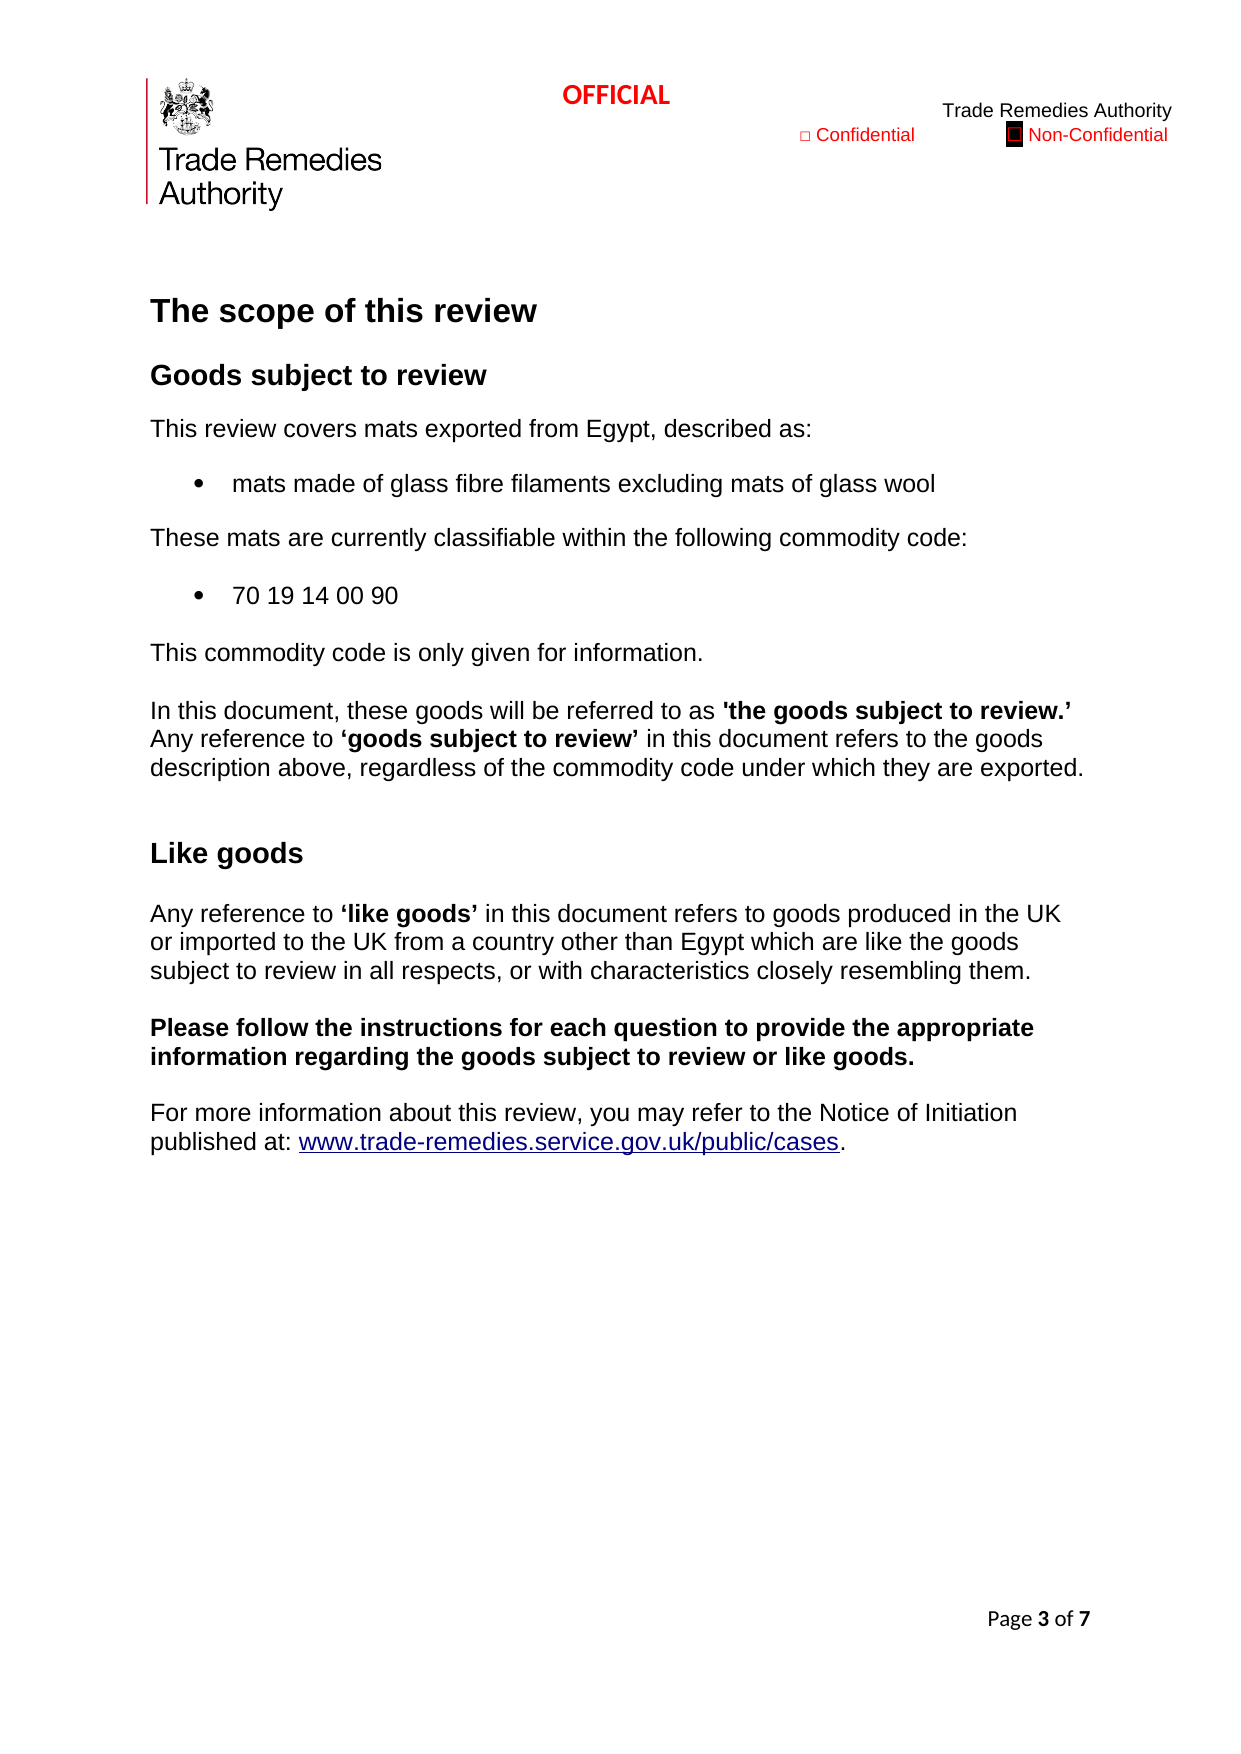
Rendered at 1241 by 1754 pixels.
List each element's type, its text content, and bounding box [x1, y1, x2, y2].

list 70 19 14 00 90 [194, 581, 1090, 609]
text These mats are currently classifiable within the following commodity code: [150, 523, 1090, 552]
text Please follow the instructions for each question to provide the appropriate information regarding the goods subject to review or like goods. [150, 1013, 1090, 1070]
text For more information about this review, you may refer to the Notice of Initiation published at: www.trade-remedies.service.gov.uk/public/cases. [150, 1098, 1090, 1156]
subtitle Like goods [150, 836, 1090, 870]
subtitle Goods subject to review [150, 358, 1090, 392]
text This review covers mats exported from Egypt, described as: [150, 414, 1090, 443]
text In this document, these goods will be referred to as 'the goods subject to review.’ Any reference to ‘goods subject to review’ in this document refers to the goods description above, regardless of the commodity code under which they are exported. [150, 696, 1090, 782]
text Any reference to ‘like goods’ in this document refers to goods produced in the UK or imported to the UK from a country other than Egypt which are like the goods subject to review in all respects, or with characteristics closely resembling them. [150, 898, 1090, 985]
subtitle The scope of this review [150, 291, 1090, 329]
list mats made of glass fibre filaments excluding mats of glass wool [194, 469, 1090, 498]
text This commodity code is only given for information. [150, 638, 1090, 667]
